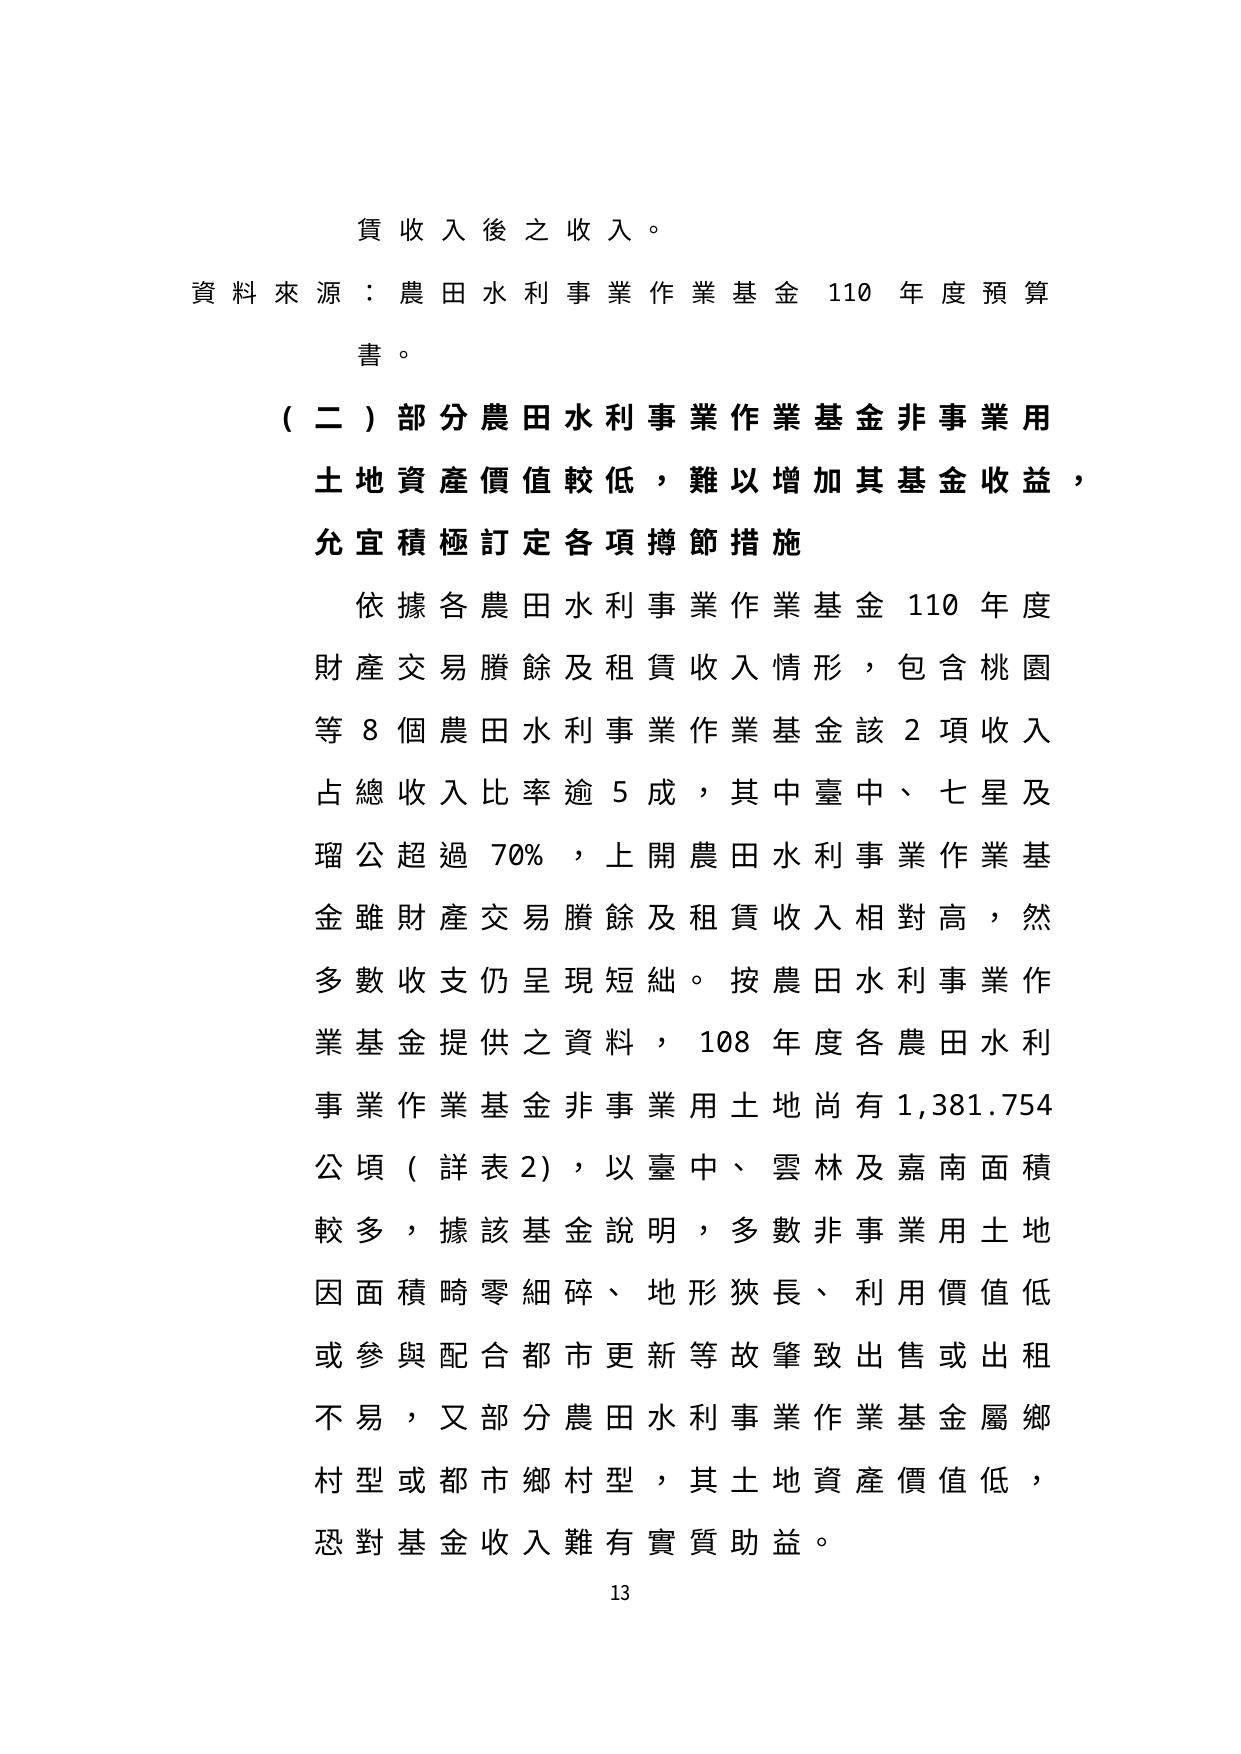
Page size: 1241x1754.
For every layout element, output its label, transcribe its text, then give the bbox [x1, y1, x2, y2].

text (二)部分農田水利事業作業基金非事業用土地資產價值較低，難以增加其基金收益，允宜積極訂定各項撙節措施 [242, 374, 1058, 562]
text 依據各農田水利事業作業基金110年度財產交易賸餘及租賃收入情形，包含桃園等8個農田水利事業作業基金該2項收入占總收入比率逾5成，其中臺中、七星及瑠公超過70%，上開農田水利事業作業基金雖財產交易賸餘及租賃收入相對高，然多數收支仍呈現短絀。按農田水利事業作業基金提供之資料，108年度各農田水利事業作業基金非事業用土地尚有1,381.754公頃(詳表2)，以臺中、雲林及嘉南面積較多，據該基金說明，多數非事業用土地因面積畸零細碎、地形狹長、利用價值低或參與配合都市更新等故肇致出售或出租不易，又部分農田水利事業作業基金屬鄉村型或都市鄉村型，其土地資產價值低，恐對基金收入難有實質助益。 [271, 562, 1058, 1562]
text 賃收入後之收入。 [183, 187, 1058, 249]
text 資料來源：農田水利事業作業基金110年度預算書。 [183, 249, 1058, 374]
